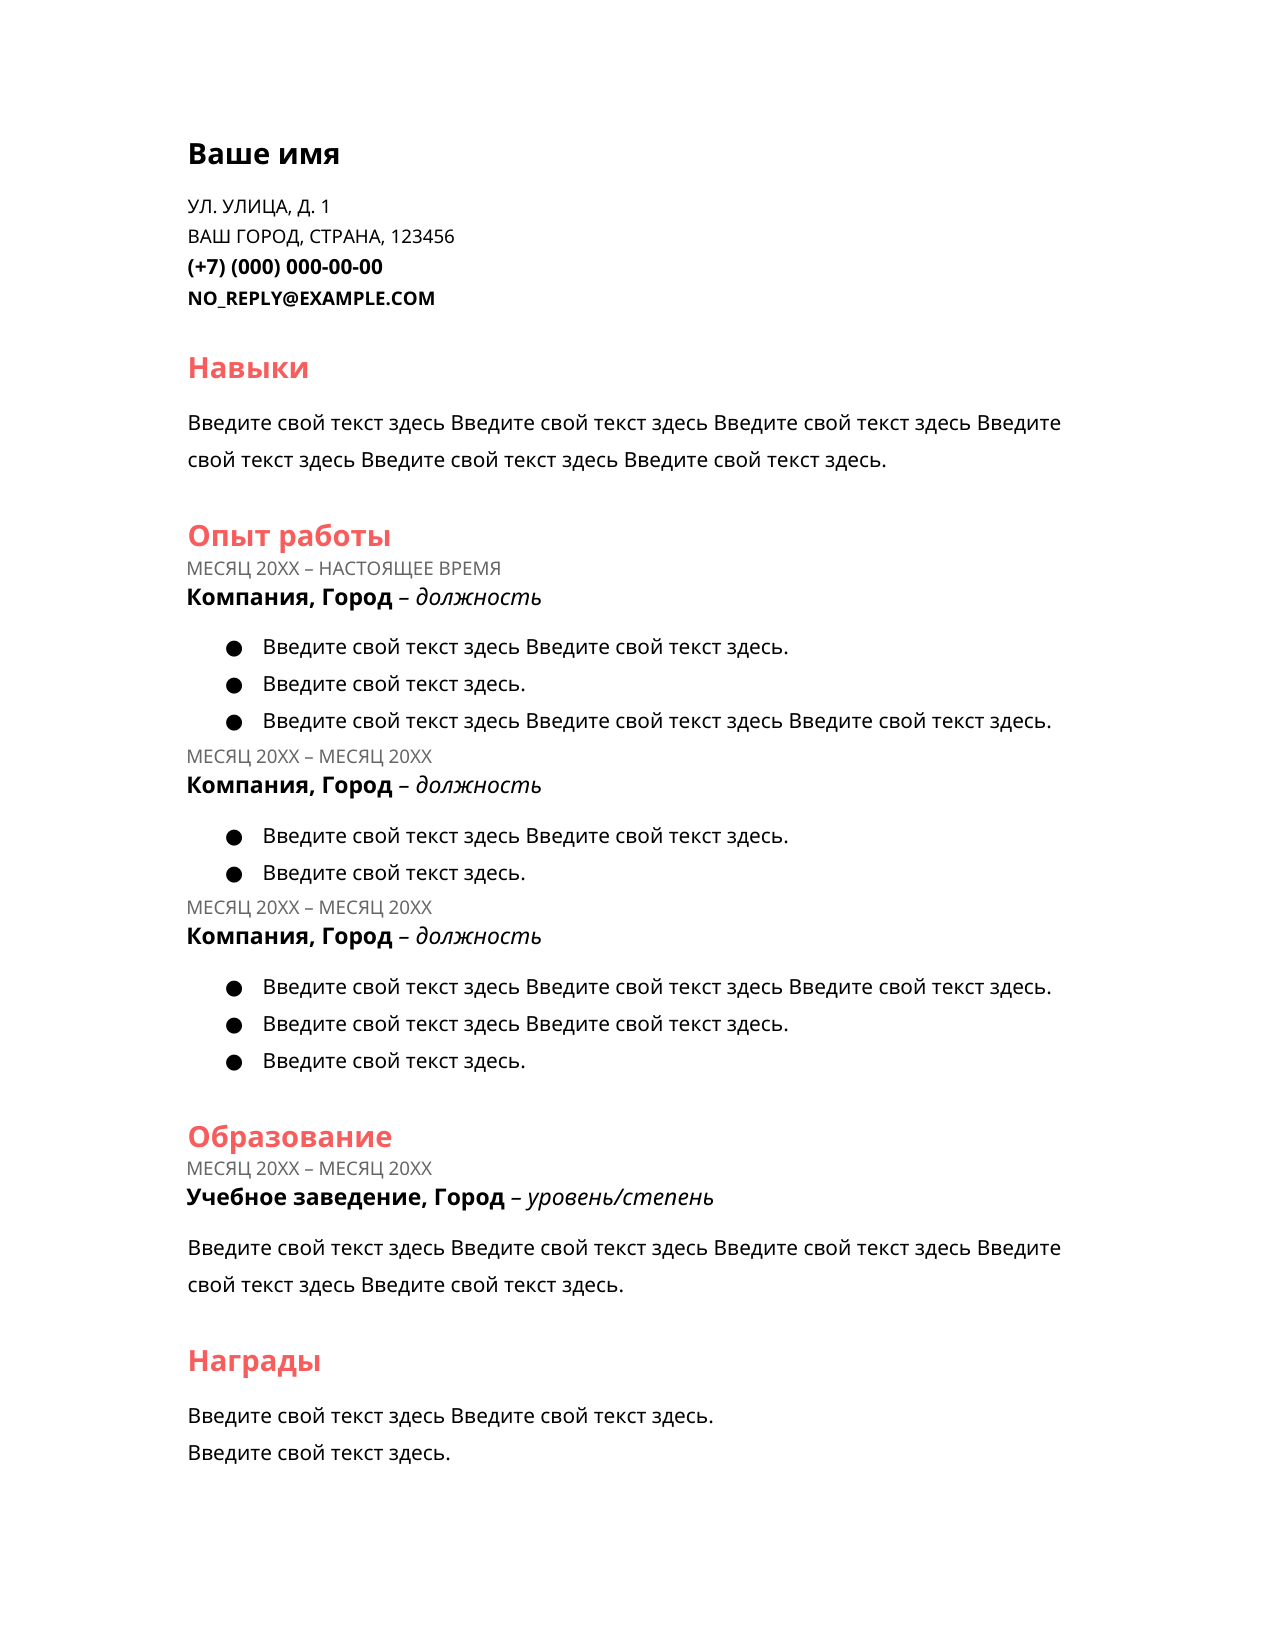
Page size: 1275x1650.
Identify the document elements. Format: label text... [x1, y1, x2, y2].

title Ваше имя [187, 133, 1089, 173]
text Введите свой текст здесь Введите свой текст здесь Введите свой текст здесь Введите свой текст здесь Введите свой текст здесь Введите свой текст здесь. [187, 408, 1087, 473]
list Введите свой текст здесь Введите свой текст здесь. [225, 821, 1091, 849]
text Введите свой текст здесь. [187, 1438, 1087, 1466]
subtitle Компания, Город – должность [186, 920, 1091, 951]
list Введите свой текст здесь. [225, 1046, 1091, 1074]
list Введите свой текст здесь. [225, 858, 1091, 886]
subtitle Компания, Город – должность [186, 580, 1091, 612]
list Введите свой текст здесь Введите свой текст здесь. [225, 1009, 1091, 1037]
subtitle Компания, Город – должность [186, 769, 1091, 800]
text (+7) (000) 000-00-00 [187, 252, 1087, 281]
subtitle МЕСЯЦ 20XX – МЕСЯЦ 20XX [186, 743, 1091, 769]
subtitle Награды [187, 1340, 1091, 1380]
subtitle МЕСЯЦ 20XX – НАСТОЯЩЕЕ ВРЕМЯ [186, 555, 1091, 580]
text ВАШ ГОРОД, СТРАНА, 123456 [187, 223, 1087, 249]
subtitle Навыки [187, 348, 1091, 387]
text УЛ. УЛИЦА, Д. 1 [187, 194, 1087, 219]
text NO_REPLY@EXAMPLE.COM [187, 285, 1087, 311]
list Введите свой текст здесь Введите свой текст здесь Введите свой текст здесь. [225, 706, 1091, 735]
text Введите свой текст здесь Введите свой текст здесь. [187, 1401, 1087, 1429]
subtitle Образование [187, 1116, 1091, 1156]
subtitle Опыт работы [187, 515, 1091, 555]
list Введите свой текст здесь Введите свой текст здесь Введите свой текст здесь. [225, 972, 1091, 1001]
subtitle Учебное заведение, Город – уровень/степень [186, 1181, 1091, 1212]
list Введите свой текст здесь Введите свой текст здесь. [225, 632, 1091, 661]
subtitle МЕСЯЦ 20XX – МЕСЯЦ 20XX [186, 894, 1091, 920]
list Введите свой текст здесь. [225, 669, 1091, 698]
subtitle МЕСЯЦ 20XX – МЕСЯЦ 20XX [186, 1156, 1091, 1181]
text Введите свой текст здесь Введите свой текст здесь Введите свой текст здесь Введите свой текст здесь Введите свой текст здесь. [187, 1233, 1091, 1299]
